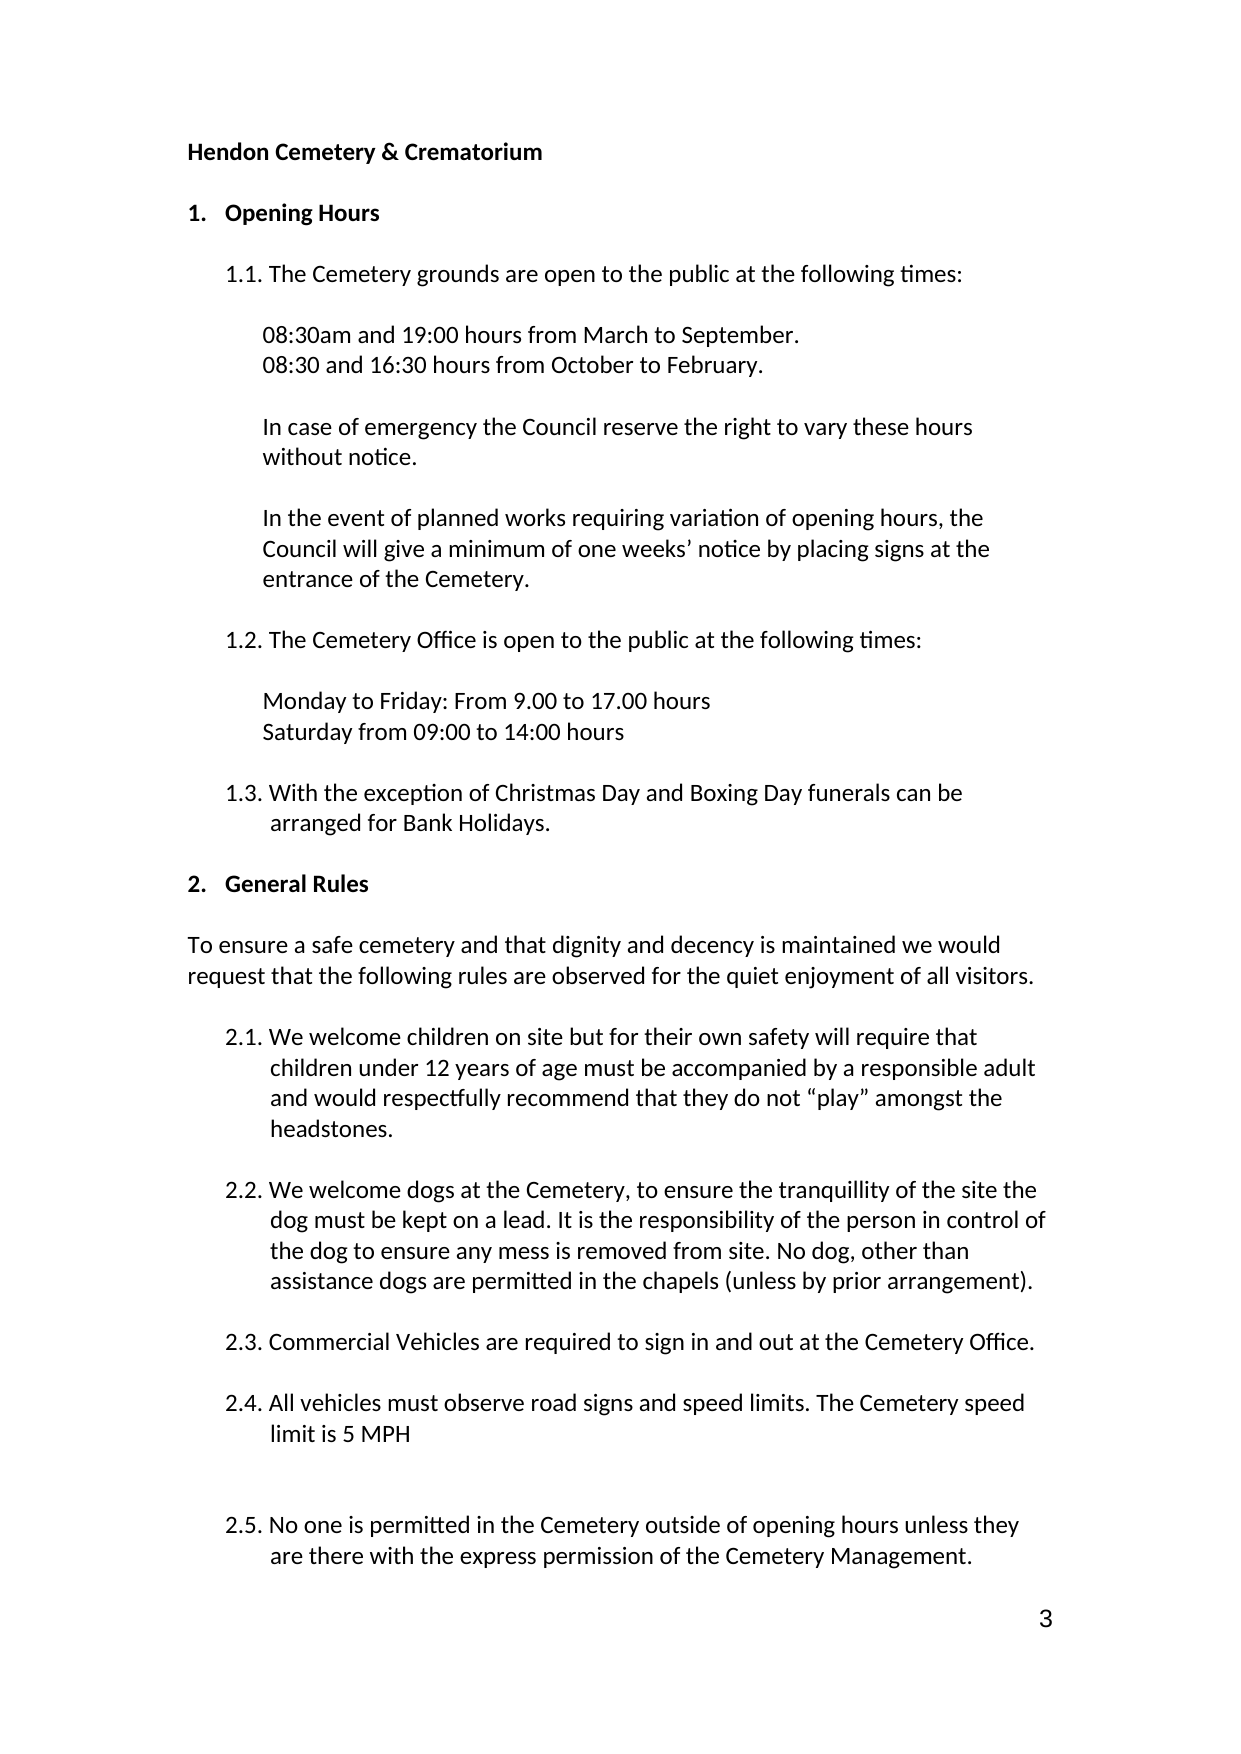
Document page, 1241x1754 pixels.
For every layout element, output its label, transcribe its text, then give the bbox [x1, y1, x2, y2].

list No one is permitted in the Cemetery outside of opening hours unless they are there with the express permission of the Cemetery Management. [225, 1509, 1053, 1571]
text Saturday from 09:00 to 14:00 hours [187, 716, 1053, 746]
list With the exception of Christmas Day and Boxing Day funerals can be arranged for Bank Holidays. [225, 777, 1053, 838]
text 08:30 and 16:30 hours from October to February. [187, 350, 1053, 380]
text In the event of planned works requiring variation of opening hours, the Council will give a minimum of one weeks’ notice by placing signs at the entrance of the Cemetery. [262, 502, 1053, 594]
list Commercial Vehicles are required to sign in and out at the Cemetery Office. [225, 1326, 1053, 1357]
text In case of emergency the Council reserve the right to vary these hours without notice. [262, 411, 1053, 472]
list The Cemetery Office is open to the public at the following times: [225, 624, 1053, 655]
text 08:30am and 19:00 hours from March to September. [187, 319, 1053, 350]
list Opening Hours [187, 197, 1053, 228]
list General Rules [187, 868, 1053, 899]
list We welcome dogs at the Cemetery, to ensure the tranquillity of the site the dog must be kept on a lead. It is the responsibility of the person in control of the dog to ensure any mess is removed from site. No dog, other than assistance dogs are permitted in the chapels (unless by prior arrangement). [225, 1174, 1053, 1296]
list All vehicles must observe road signs and speed limits. The Cemetery speed limit is 5 MPH [225, 1387, 1053, 1448]
list We welcome children on site but for their own safety will require that children under 12 years of age must be accompanied by a responsible adult and would respectfully recommend that they do not “play” amongst the headstones. [225, 1021, 1053, 1143]
text Hendon Cemetery & Crematorium [187, 136, 1053, 167]
list The Cemetery grounds are open to the public at the following times: [225, 258, 1053, 289]
text To ensure a safe cemetery and that dignity and decency is maintained we would request that the following rules are observed for the quiet enjoyment of all visitors. [187, 929, 1053, 991]
text Monday to Friday: From 9.00 to 17.00 hours [187, 685, 1053, 716]
